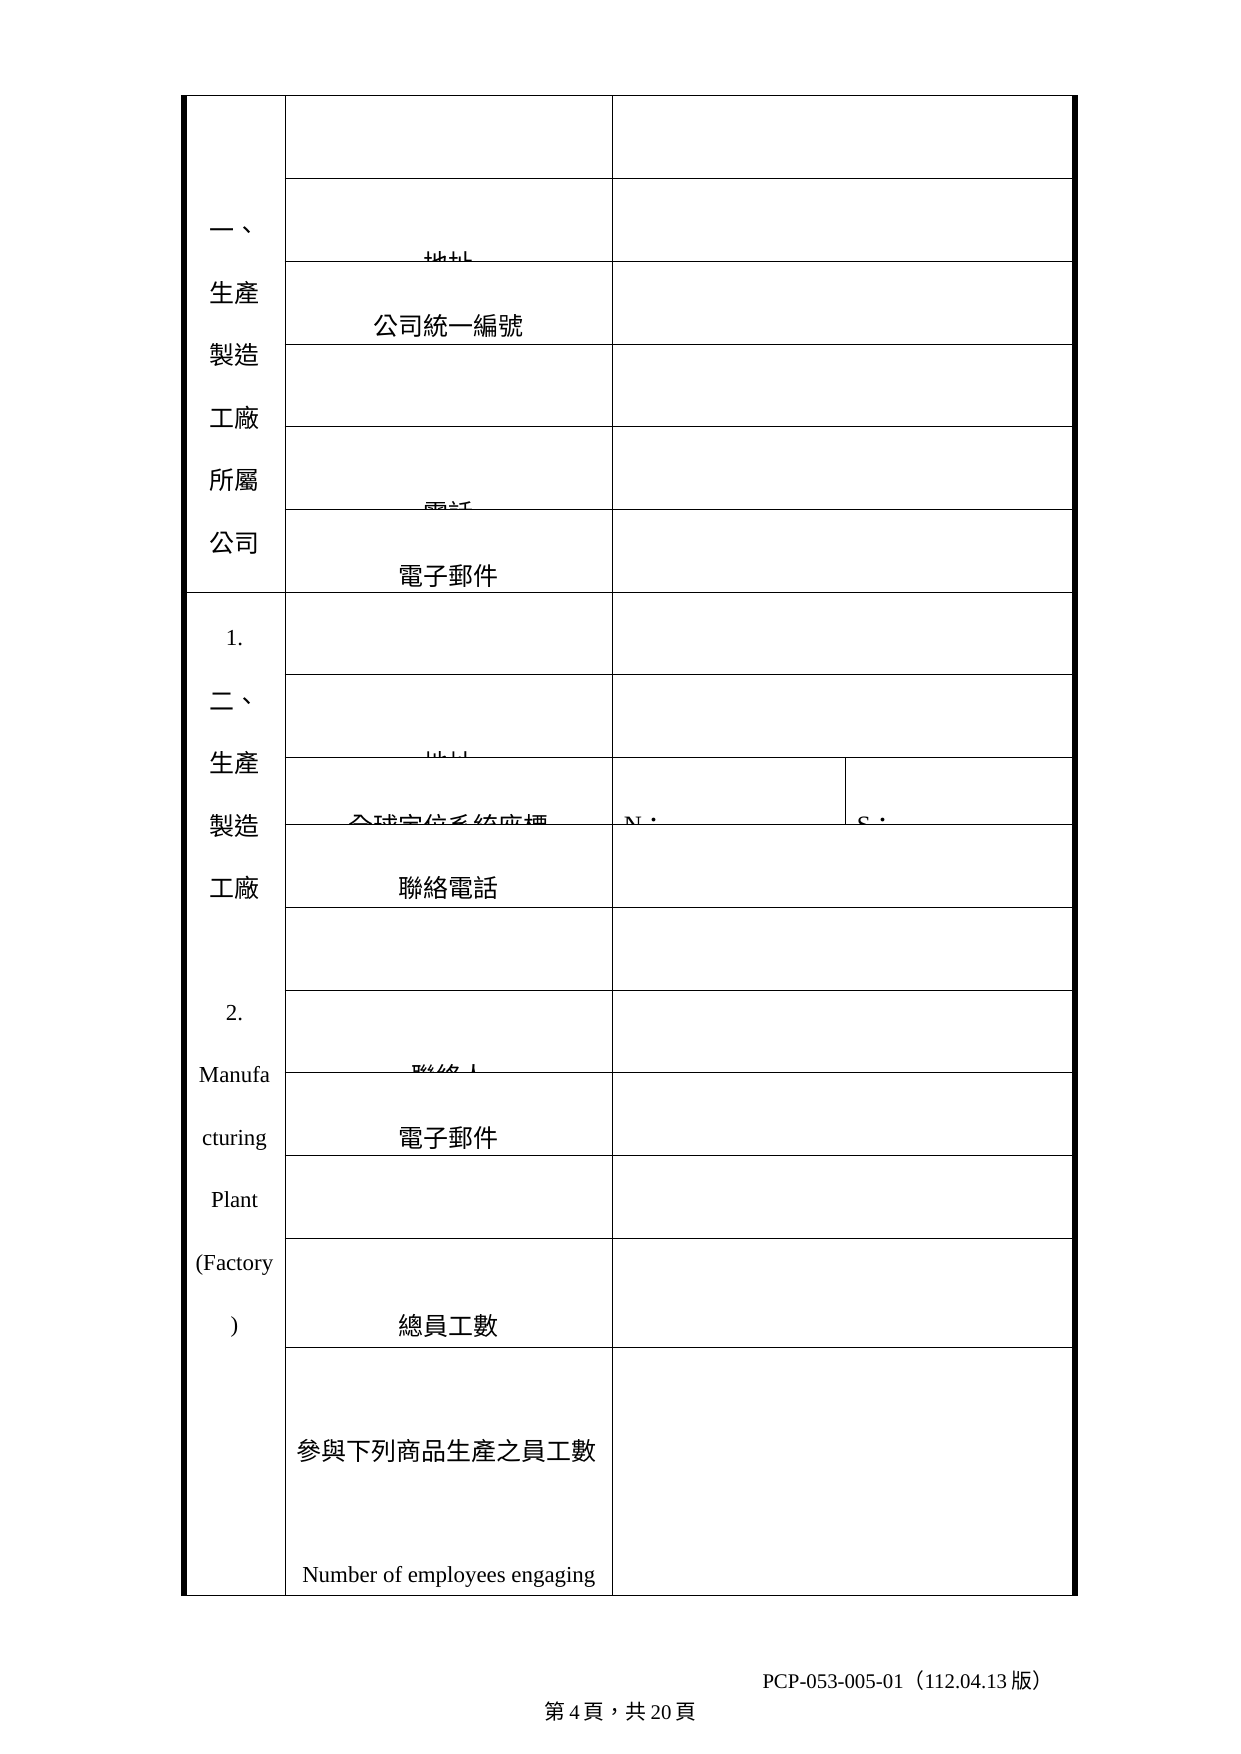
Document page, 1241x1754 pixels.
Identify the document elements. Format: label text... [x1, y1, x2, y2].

table_cell [613, 1156, 1072, 1238]
table_cell [613, 96, 1072, 178]
table_cell [613, 1239, 1072, 1347]
table_cell 二、生產製造工廠 2. Manufacturing Plant (Factory) [187, 593, 285, 1595]
table_cell 參與下列商品生產之員工數 Number of employees engaging [286, 1348, 612, 1595]
table_cell 傳真號碼 FAX No. [286, 908, 612, 989]
table_cell [613, 1073, 1072, 1155]
table_cell 電子郵件 E-mail [286, 1073, 612, 1155]
table_cell [613, 991, 1072, 1072]
table_cell [613, 427, 1072, 509]
table_cell 電子郵件 E-mail [286, 510, 612, 592]
table_cell 代表人/負責人 Name of Representative [286, 96, 612, 178]
table_cell 聯絡人 Contact person [286, 345, 612, 426]
table_cell 地址 Address [286, 179, 612, 261]
table_cell [613, 510, 1072, 592]
table_cell 聯絡人 Contact person [286, 991, 612, 1072]
table_cell 電話 TEL No. [286, 427, 612, 509]
table_cell [613, 1348, 1072, 1595]
table_cell [613, 825, 1072, 907]
table_cell 工廠登記編號 Registration No. [286, 1156, 612, 1238]
table_cell 公司統一編號 Unified Business No. [286, 262, 612, 343]
table_cell S： W： [846, 758, 1072, 824]
table_cell 一、生產製造工廠所屬公司 1. Applicant (Company) [187, 96, 285, 592]
table_cell [613, 908, 1072, 989]
table_cell [613, 675, 1072, 757]
table_cell [613, 593, 1072, 674]
table_cell N： E： [613, 758, 845, 824]
table_cell 全球定位系統座標 GPS Coordinate [286, 758, 612, 824]
table_cell 總員工數 Total number of employees in the factory [286, 1239, 612, 1347]
table_cell [613, 345, 1072, 426]
table_cell 聯絡電話 TEL No. [286, 825, 612, 907]
table_cell 名稱 Name [286, 593, 612, 674]
table_cell [613, 262, 1072, 343]
table_cell 地址 Address [286, 675, 612, 757]
table_cell [613, 179, 1072, 261]
